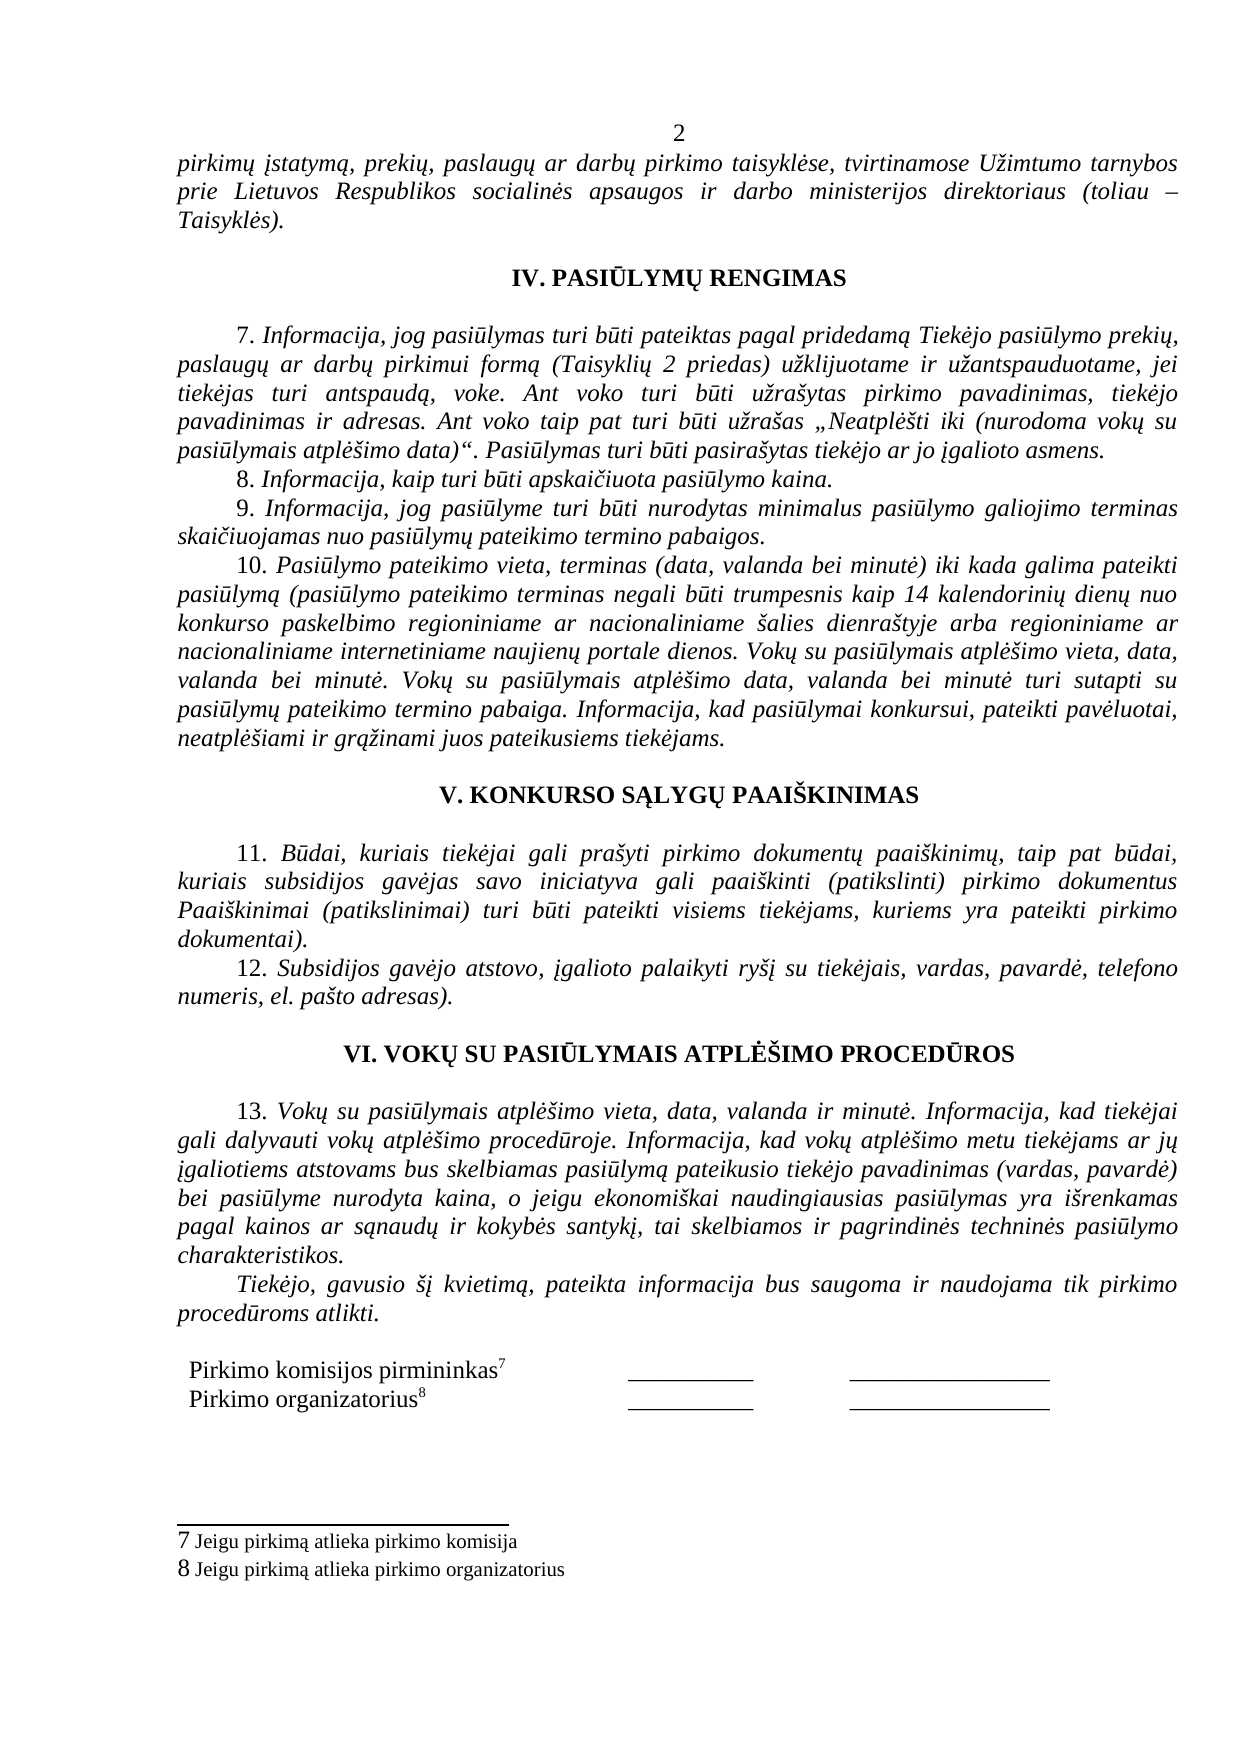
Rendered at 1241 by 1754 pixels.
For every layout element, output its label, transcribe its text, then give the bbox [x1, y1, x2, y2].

text V. KONKURSO SĄLYGŲ PAAIŠKINIMAS [177, 780, 1181, 809]
text IV. PASIŪLYMŲ RENGIMAS [177, 263, 1181, 291]
text 11. Būdai, kuriais tiekėjai gali prašyti pirkimo dokumentų paaiškinimų, taip pat būdai, kuriais subsidijos gavėjas savo iniciatyva gali paaiškinti (patikslinti) pirkimo dokumentus Paaiškinimai (patikslinimai) turi būti pateikti visiems tiekėjams, kuriems yra pateikti pirkimo dokumentai). [177, 838, 1181, 953]
table_cell ________________ [838, 1355, 1176, 1384]
table_cell ________________ [838, 1384, 1176, 1441]
text 10. Pasiūlymo pateikimo vieta, terminas (data, valanda bei minutė) iki kada galima pateikti pasiūlymą (pasiūlymo pateikimo terminas negali būti trumpesnis kaip 14 kalendorinių dienų nuo konkurso paskelbimo regioniniame ar nacionaliniame šalies dienraštyje arba regioniniame ar nacionaliniame internetiniame naujienų portale dienos. Vokų su pasiūlymais atplėšimo vieta, data, valanda bei minutė. Vokų su pasiūlymais atplėšimo data, valanda bei minutė turi sutapti su pasiūlymų pateikimo termino pabaiga. Informacija, kad pasiūlymai konkursui, pateikti pavėluotai, neatplėšiami ir grąžinami juos pateikusiems tiekėjams. [177, 550, 1181, 751]
text 8. Informacija, kaip turi būti apskaičiuota pasiūlymo kaina. [177, 464, 1181, 493]
table_cell __________ [617, 1384, 838, 1441]
table_cell Pirkimo organizatorius [177, 1384, 617, 1441]
table_cell Pirkimo komisijos pirmininkas [177, 1355, 617, 1384]
text 9. Informacija, jog pasiūlyme turi būti nurodytas minimalus pasiūlymo galiojimo terminas skaičiuojamas nuo pasiūlymų pateikimo termino pabaigos. [177, 493, 1181, 550]
text 12. Subsidijos gavėjo atstovo, įgalioto palaikyti ryšį su tiekėjais, vardas, pavardė, telefono numeris, el. pašto adresas). [177, 953, 1181, 1010]
text Tiekėjo, gavusio šį kvietimą, pateikta informacija bus saugoma ir naudojama tik pirkimo procedūroms atlikti. [177, 1269, 1181, 1326]
table_cell __________ [617, 1355, 838, 1384]
text 7. Informacija, jog pasiūlymas turi būti pateiktas pagal pridedamą Tiekėjo pasiūlymo prekių, paslaugų ar darbų pirkimui formą (Taisyklių 2 priedas) užklijuotame ir užantspauduotame, jei tiekėjas turi antspaudą, voke. Ant voko turi būti užrašytas pirkimo pavadinimas, tiekėjo pavadinimas ir adresas. Ant voko taip pat turi būti užrašas „Neatplėšti iki (nurodoma vokų su pasiūlymais atplėšimo data)“. Pasiūlymas turi būti pasirašytas tiekėjo ar jo įgalioto asmens. [177, 320, 1181, 464]
text VI. VOKŲ SU PASIŪLYMAIS ATPLĖŠIMO PROCEDŪROS [177, 1039, 1181, 1068]
text pirkimų įstatymą, prekių, paslaugų ar darbų pirkimo taisyklėse, tvirtinamose Užimtumo tarnybos prie Lietuvos Respublikos socialinės apsaugos ir darbo ministerijos direktoriaus (toliau – Taisyklės). [177, 148, 1181, 234]
text 13. Vokų su pasiūlymais atplėšimo vieta, data, valanda ir minutė. Informacija, kad tiekėjai gali dalyvauti vokų atplėšimo procedūroje. Informacija, kad vokų atplėšimo metu tiekėjams ar jų įgaliotiems atstovams bus skelbiamas pasiūlymą pateikusio tiekėjo pavadinimas (vardas, pavardė) bei pasiūlyme nurodyta kaina, o jeigu ekonomiškai naudingiausias pasiūlymas yra išrenkamas pagal kainos ar sąnaudų ir kokybės santykį, tai skelbiamos ir pagrindinės techninės pasiūlymo charakteristikos. [177, 1096, 1181, 1269]
